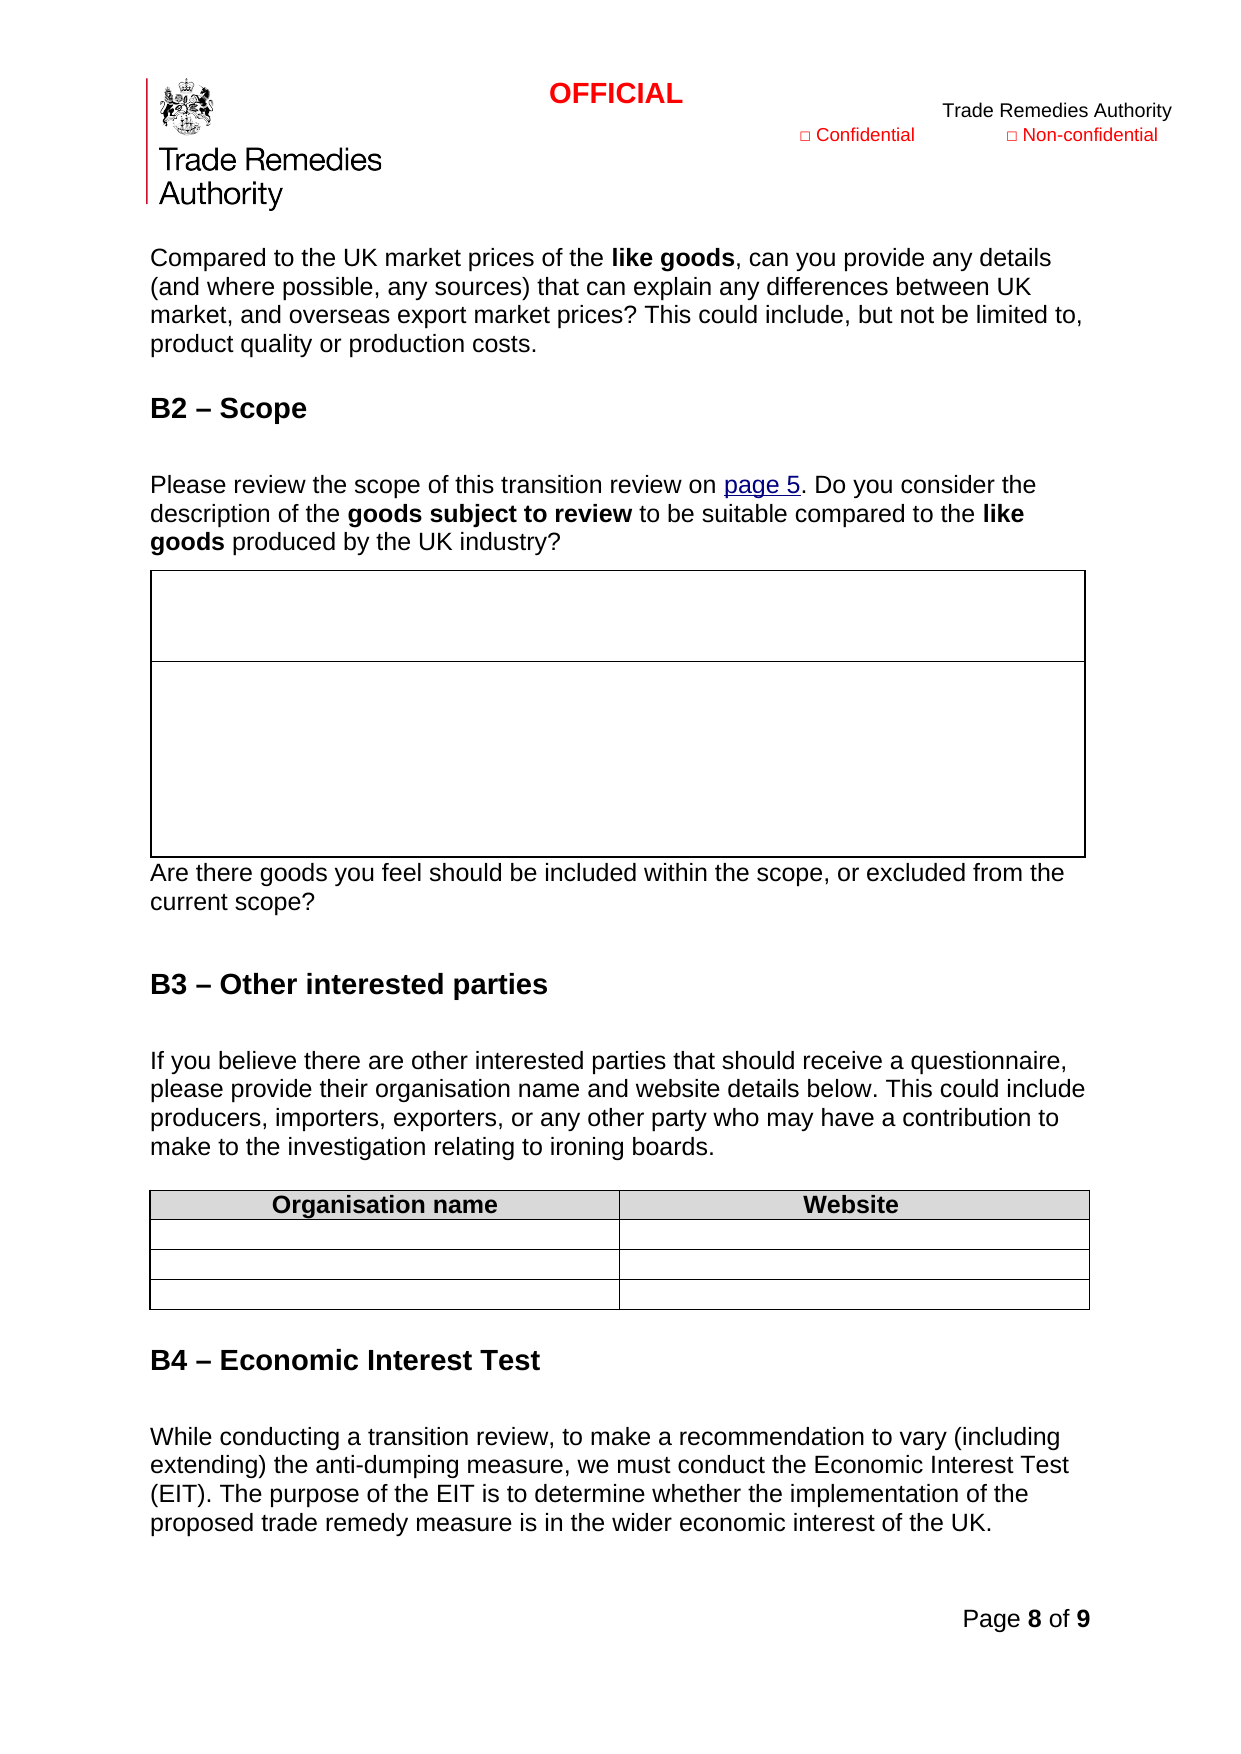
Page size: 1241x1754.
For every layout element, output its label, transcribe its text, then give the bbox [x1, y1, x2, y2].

table_cell [151, 1280, 619, 1309]
table_header Organisation name [151, 1191, 619, 1219]
table_cell [620, 1250, 1089, 1279]
text Compared to the UK market prices of the like goods, can you provide any details (and where possible, any sources) that can explain any differences between UK market, and overseas export market prices? This could include, but not be limited to, product quality or production costs. [150, 243, 1090, 358]
text Are there goods you feel should be included within the scope, or excluded from the current scope? [150, 585, 1090, 915]
table_header Website [620, 1191, 1089, 1219]
subtitle B4 – Economic Interest Test [150, 1343, 1090, 1376]
table_cell [620, 1220, 1089, 1249]
table_cell [151, 1250, 619, 1279]
subtitle B2 – Scope [150, 391, 1090, 424]
text Please review the scope of this transition review on page 5. Do you consider the description of the goods subject to review to be suitable compared to the like goods produced by the UK industry? [150, 470, 1090, 556]
text [152, 571, 1084, 661]
table_cell [620, 1280, 1089, 1309]
subtitle B3 – Other interested parties [150, 967, 1090, 1000]
table_cell [151, 1220, 619, 1249]
text If you believe there are other interested parties that should receive a questionnaire, please provide their organisation name and website details below. This could include producers, importers, exporters, or any other party who may have a contribution to make to the investigation relating to ironing boards. [150, 1046, 1090, 1161]
text While conducting a transition review, to make a recommendation to vary (including extending) the anti-dumping measure, we must conduct the Economic Interest Test (EIT). The purpose of the EIT is to determine whether the implementation of the proposed trade remedy measure is in the wider economic interest of the UK. [150, 1422, 1090, 1537]
